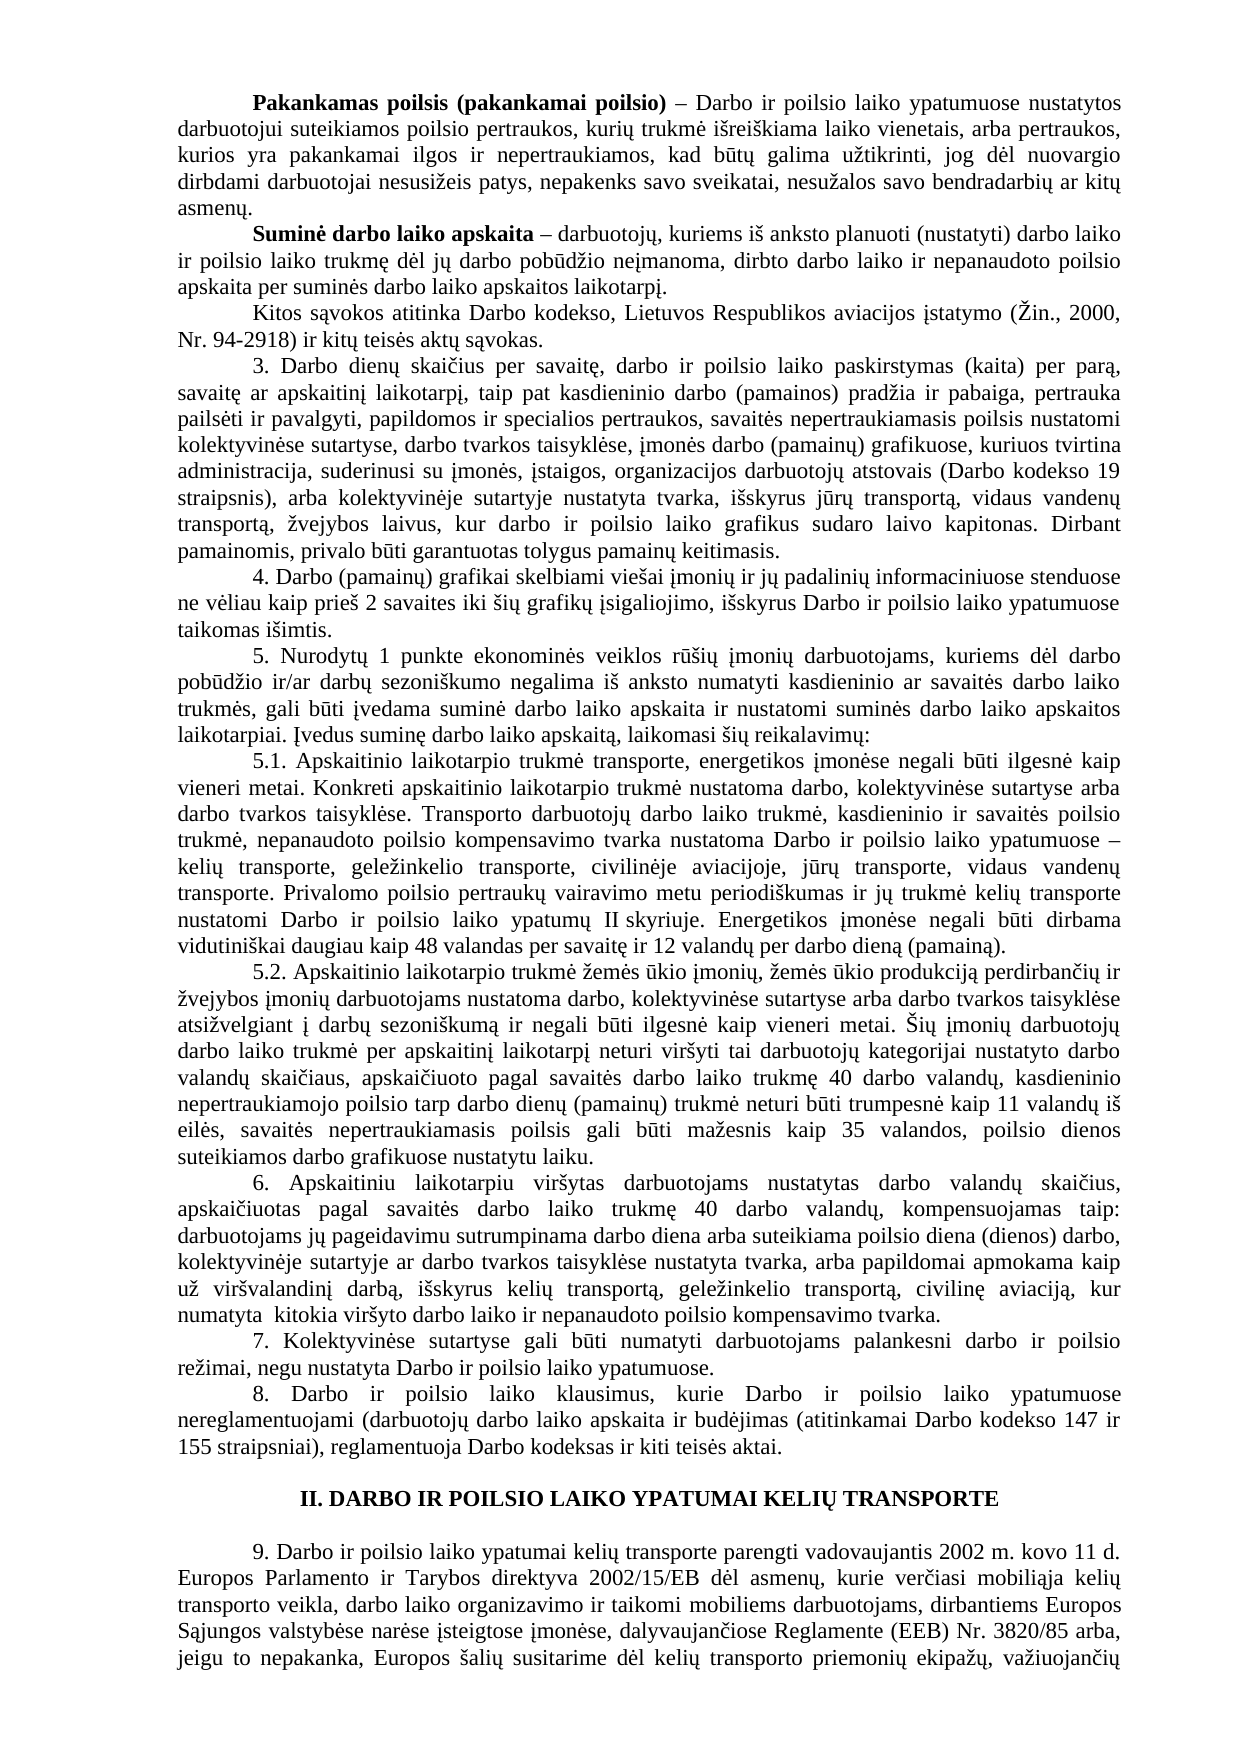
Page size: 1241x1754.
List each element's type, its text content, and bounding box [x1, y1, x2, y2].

text Suminė darbo laiko apskaita – darbuotojų, kuriems iš anksto planuoti (nustatyti) darbo laiko ir poilsio laiko trukmę dėl jų darbo pobūdžio neįmanoma, dirbto darbo laiko ir nepanaudoto poilsio apskaita per suminės darbo laiko apskaitos laikotarpį. [177, 220, 1122, 299]
text 5. Nurodytų 1 punkte ekonominės veiklos rūšių įmonių darbuotojams, kuriems dėl darbo pobūdžio ir/ar darbų sezoniškumo negalima iš anksto numatyti kasdieninio ar savaitės darbo laiko trukmės, gali būti įvedama suminė darbo laiko apskaita ir nustatomi suminės darbo laiko apskaitos laikotarpiai. Įvedus suminę darbo laiko apskaitą, laikomasi šių reikalavimų: [177, 642, 1122, 747]
text 5.2. Apskaitinio laikotarpio trukmė žemės ūkio įmonių, žemės ūkio produkciją perdirbančių ir žvejybos įmonių darbuotojams nustatoma darbo, kolektyvinėse sutartyse arba darbo tvarkos taisyklėse atsižvelgiant į darbų sezoniškumą ir negali būti ilgesnė kaip vieneri metai. Šių įmonių darbuotojų darbo laiko trukmė per apskaitinį laikotarpį neturi viršyti tai darbuotojų kategorijai nustatyto darbo valandų skaičiaus, apskaičiuoto pagal savaitės darbo laiko trukmę 40 darbo valandų, kasdieninio nepertraukiamojo poilsio tarp darbo dienų (pamainų) trukmė neturi būti trumpesnė kaip 11 valandų iš eilės, savaitės nepertraukiamasis poilsis gali būti mažesnis kaip 35 valandos, poilsio dienos suteikiamos darbo grafikuose nustatytu laiku. [177, 958, 1122, 1169]
text 9. Darbo ir poilsio laiko ypatumai kelių transporte parengti vadovaujantis 2002 m. kovo 11 d. Europos Parlamento ir Tarybos direktyva 2002/15/EB dėl asmenų, kurie verčiasi mobiliąja kelių transporto veikla, darbo laiko organizavimo ir taikomi mobiliems darbuotojams, dirbantiems Europos Sąjungos valstybėse narėse įsteigtose įmonėse, dalyvaujančiose Reglamente (EEB) Nr. 3820/85 arba, jeigu to nepakanka, Europos šalių susitarime dėl kelių transporto priemonių ekipažų, važiuojančių [177, 1538, 1122, 1670]
text 8. Darbo ir poilsio laiko klausimus, kurie Darbo ir poilsio laiko ypatumuose nereglamentuojami (darbuotojų darbo laiko apskaita ir budėjimas (atitinkamai Darbo kodekso 147 ir 155 straipsniai), reglamentuoja Darbo kodeksas ir kiti teisės aktai. [177, 1380, 1122, 1459]
text 3. Darbo dienų skaičius per savaitę, darbo ir poilsio laiko paskirstymas (kaita) per parą, savaitę ar apskaitinį laikotarpį, taip pat kasdieninio darbo (pamainos) pradžia ir pabaiga, pertrauka pailsėti ir pavalgyti, papildomos ir specialios pertraukos, savaitės nepertraukiamasis poilsis nustatomi kolektyvinėse sutartyse, darbo tvarkos taisyklėse, įmonės darbo (pamainų) grafikuose, kuriuos tvirtina administracija, suderinusi su įmonės, įstaigos, organizacijos darbuotojų atstovais (Darbo kodekso 19 straipsnis), arba kolektyvinėje sutartyje nustatyta tvarka, išskyrus jūrų transportą, vidaus vandenų transportą, žvejybos laivus, kur darbo ir poilsio laiko grafikus sudaro laivo kapitonas. Dirbant pamainomis, privalo būti garantuotas tolygus pamainų keitimasis. [177, 352, 1122, 563]
text 7. Kolektyvinėse sutartyse gali būti numatyti darbuotojams palankesni darbo ir poilsio režimai, negu nustatyta Darbo ir poilsio laiko ypatumuose. [177, 1327, 1122, 1380]
text 6. Apskaitiniu laikotarpiu viršytas darbuotojams nustatytas darbo valandų skaičius, apskaičiuotas pagal savaitės darbo laiko trukmę 40 darbo valandų, kompensuojamas taip: darbuotojams jų pageidavimu sutrumpinama darbo diena arba suteikiama poilsio diena (dienos) darbo, kolektyvinėje sutartyje ar darbo tvarkos taisyklėse nustatyta tvarka, arba papildomai apmokama kaip už viršvalandinį darbą, išskyrus kelių transportą, geležinkelio transportą, civilinę aviaciją, kur numatyta kitokia viršyto darbo laiko ir nepanaudoto poilsio kompensavimo tvarka. [177, 1169, 1122, 1327]
text Pakankamas poilsis (pakankamai poilsio) – Darbo ir poilsio laiko ypatumuose nustatytos darbuotojui suteikiamos poilsio pertraukos, kurių trukmė išreiškiama laiko vienetais, arba pertraukos, kurios yra pakankamai ilgos ir nepertraukiamos, kad būtų galima užtikrinti, jog dėl nuovargio dirbdami darbuotojai nesusižeis patys, nepakenks savo sveikatai, nesužalos savo bendradarbių ar kitų asmenų. [177, 89, 1122, 220]
subtitle II. DARBO IR POILSIO LAIKO YPATUMAI KELIŲ TRANSPORTE [177, 1485, 1122, 1512]
text 5.1. Apskaitinio laikotarpio trukmė transporte, energetikos įmonėse negali būti ilgesnė kaip vieneri metai. Konkreti apskaitinio laikotarpio trukmė nustatoma darbo, kolektyvinėse sutartyse arba darbo tvarkos taisyklėse. Transporto darbuotojų darbo laiko trukmė, kasdieninio ir savaitės poilsio trukmė, nepanaudoto poilsio kompensavimo tvarka nustatoma Darbo ir poilsio laiko ypatumuose – kelių transporte, geležinkelio transporte, civilinėje aviacijoje, jūrų transporte, vidaus vandenų transporte. Privalomo poilsio pertraukų vairavimo metu periodiškumas ir jų trukmė kelių transporte nustatomi Darbo ir poilsio laiko ypatumų II skyriuje. Energetikos įmonėse negali būti dirbama vidutiniškai daugiau kaip 48 valandas per savaitę ir 12 valandų per darbo dieną (pamainą). [177, 747, 1122, 958]
text Kitos sąvokos atitinka Darbo kodekso, Lietuvos Respublikos aviacijos įstatymo (Žin., 2000, Nr. 94-2918) ir kitų teisės aktų sąvokas. [177, 299, 1122, 352]
text 4. Darbo (pamainų) grafikai skelbiami viešai įmonių ir jų padalinių informaciniuose stenduose ne vėliau kaip prieš 2 savaites iki šių grafikų įsigaliojimo, išskyrus Darbo ir poilsio laiko ypatumuose taikomas išimtis. [177, 563, 1122, 642]
